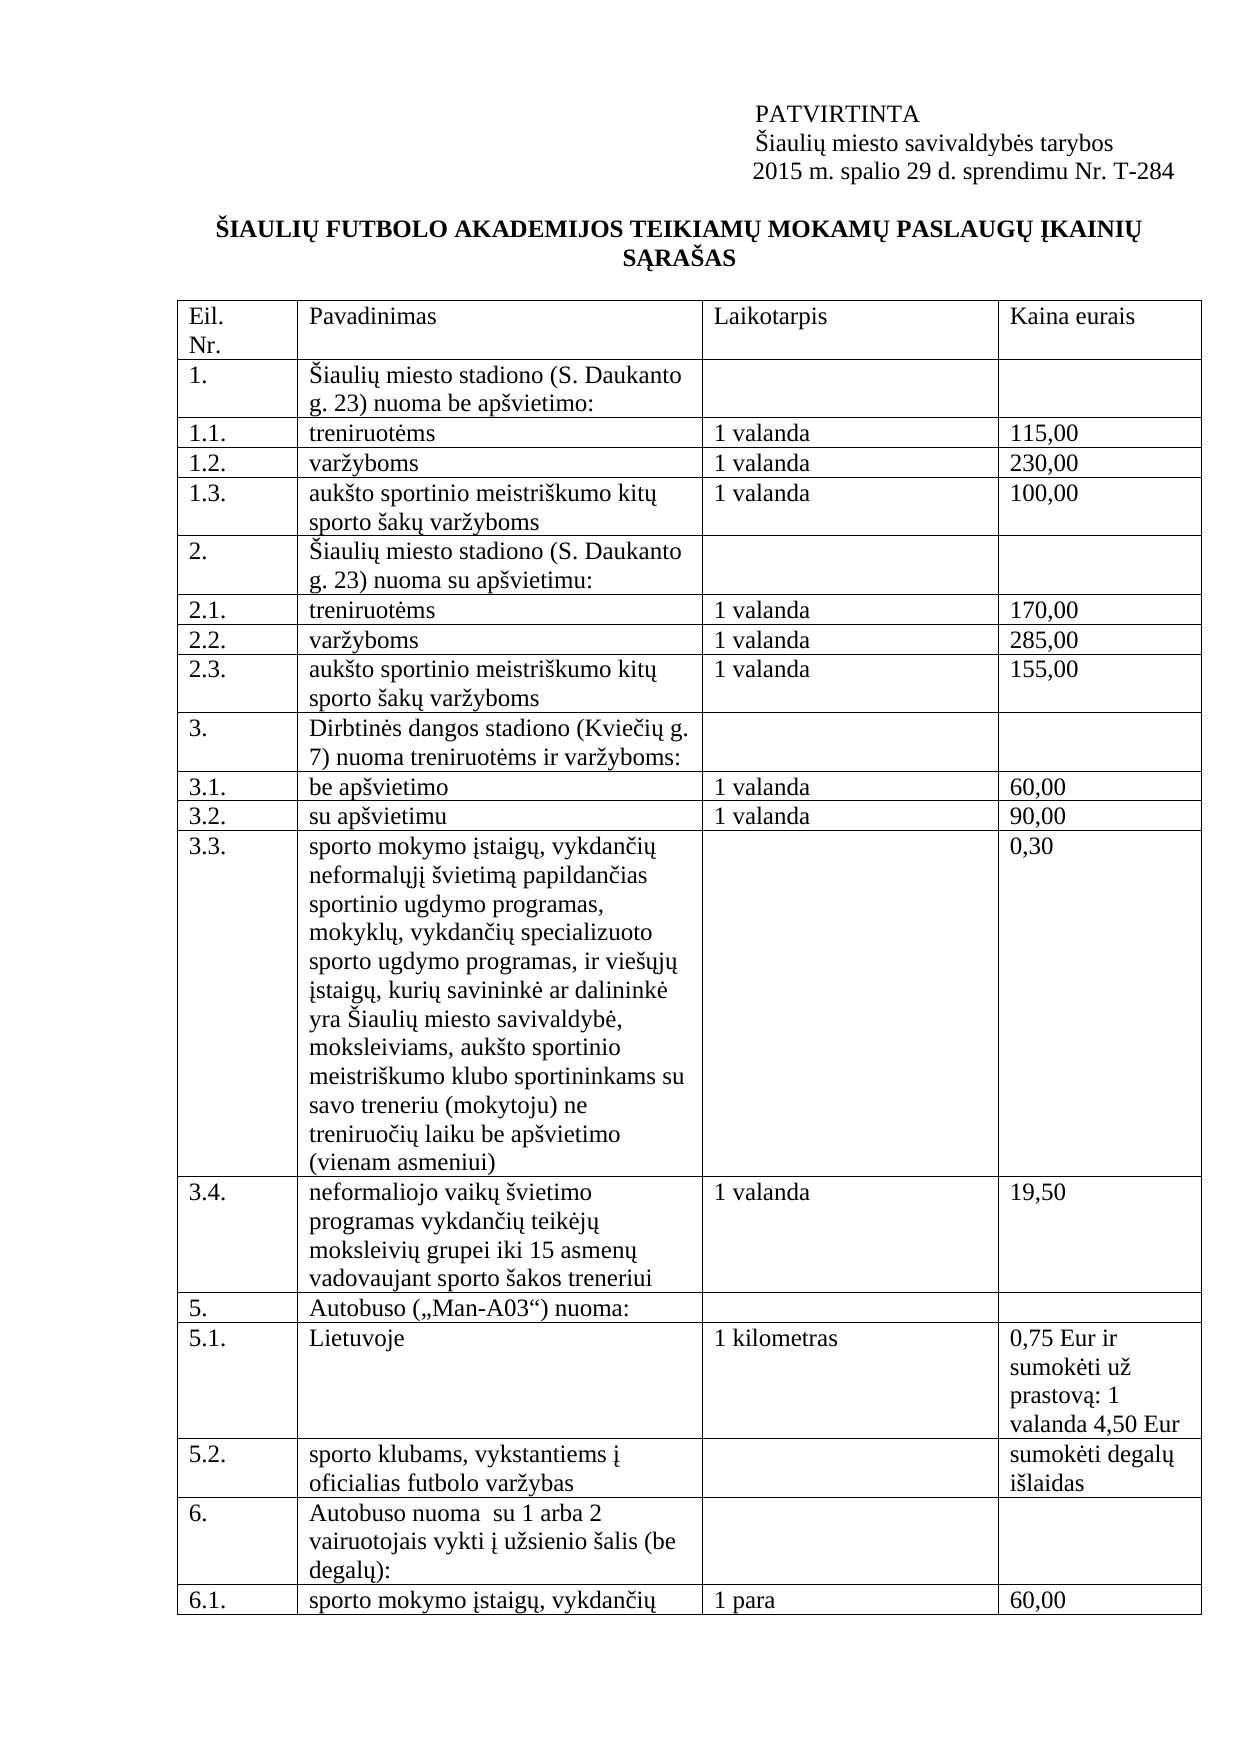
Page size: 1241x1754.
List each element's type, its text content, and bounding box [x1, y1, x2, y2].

table_cell [703, 831, 998, 1176]
table_cell [999, 1498, 1201, 1584]
table_cell 19,50 [999, 1177, 1201, 1292]
table_cell 1.1. [178, 418, 297, 447]
table_cell 1 valanda [703, 625, 998, 653]
table_cell 5. [178, 1293, 297, 1322]
table_cell 6. [178, 1498, 297, 1584]
table_cell neformaliojo vaikų švietimo programas vykdančių teikėjų moksleivių grupei iki 15 asmenų vadovaujant sporto šakos treneriui [298, 1177, 702, 1292]
table_header Eil. Nr. [178, 301, 297, 359]
table_cell 1 valanda [703, 655, 998, 712]
table_cell [703, 1498, 998, 1584]
table_cell 155,00 [999, 655, 1201, 712]
table_cell sporto klubams, vykstantiems į oficialias futbolo varžybas [298, 1439, 702, 1497]
table_cell Šiaulių miesto stadiono (S. Daukanto g. 23) nuoma su apšvietimu: [298, 536, 702, 594]
table_cell 1 valanda [703, 478, 998, 535]
table_cell 1 valanda [703, 1177, 998, 1292]
table_cell 2. [178, 536, 297, 594]
table_cell 1 valanda [703, 418, 998, 447]
table_cell 115,00 [999, 418, 1201, 447]
table_cell 2.3. [178, 655, 297, 712]
table_cell [703, 1293, 998, 1322]
table_cell aukšto sportinio meistriškumo kitų sporto šakų varžyboms [298, 478, 702, 535]
table_cell 1. [178, 360, 297, 417]
table_cell treniruotėms [298, 418, 702, 447]
table_cell 3.1. [178, 772, 297, 800]
table_cell 0,75 Eur ir sumokėti už prastovą: 1 valanda 4,50 Eur [999, 1323, 1201, 1438]
table_cell 60,00 [999, 772, 1201, 800]
table_cell [703, 713, 998, 771]
table_cell 100,00 [999, 478, 1201, 535]
table_cell 5.2. [178, 1439, 297, 1497]
table_cell 1.3. [178, 478, 297, 535]
table_cell 0,30 [999, 831, 1201, 1176]
text Šiaulių miesto savivaldybės tarybos [582, 128, 1181, 156]
table_cell varžyboms [298, 448, 702, 477]
table_cell 2.1. [178, 595, 297, 624]
table_cell Dirbtinės dangos stadiono (Kviečių g. 7) nuoma treniruotėms ir varžyboms: [298, 713, 702, 771]
text PATVIRTINTA [717, 99, 1181, 128]
text ŠIAULIŲ FUTBOLO AKADEMIJOS TEIKIAMŲ MOKAMŲ PASLAUGŲ ĮKAINIŲ SĄRAŠAS [177, 214, 1181, 271]
table_cell 1 valanda [703, 448, 998, 477]
table_cell 60,00 [999, 1585, 1201, 1614]
table_cell Autobuso („Man-A03“) nuoma: [298, 1293, 702, 1322]
table_cell su apšvietimu [298, 801, 702, 830]
table_header Kaina eurais [999, 301, 1201, 359]
table_cell be apšvietimo [298, 772, 702, 800]
table_cell [703, 536, 998, 594]
table_header Laikotarpis [703, 301, 998, 359]
table_cell 3.4. [178, 1177, 297, 1292]
table_cell 3.2. [178, 801, 297, 830]
table_cell [999, 1293, 1201, 1322]
table_cell sporto mokymo įstaigų, vykdančių neformalųjį švietimą papildančias sportinio ugdymo programas, mokyklų, vykdančių specializuoto sporto ugdymo programas, ir viešųjų įstaigų, kurių savininkė ar dalininkė yra Šiaulių miesto savivaldybė, moksleiviams, aukšto sportinio meistriškumo klubo sportininkams su savo treneriu (mokytoju) ne treniruočių laiku be apšvietimo (vienam asmeniui) [298, 831, 702, 1176]
table_cell 285,00 [999, 625, 1201, 653]
table_cell sporto mokymo įstaigų, vykdančių [298, 1585, 702, 1614]
text 2015 m. spalio 29 d. sprendimu Nr. T-284 [567, 156, 1181, 185]
table_cell 1.2. [178, 448, 297, 477]
table_cell 170,00 [999, 595, 1201, 624]
table_cell 90,00 [999, 801, 1201, 830]
table_cell 5.1. [178, 1323, 297, 1438]
table_cell 230,00 [999, 448, 1201, 477]
table_header Pavadinimas [298, 301, 702, 359]
table_cell varžyboms [298, 625, 702, 653]
table_cell Lietuvoje [298, 1323, 702, 1438]
table_cell 1 valanda [703, 801, 998, 830]
table_cell Autobuso nuoma su 1 arba 2 vairuotojais vykti į užsienio šalis (be degalų): [298, 1498, 702, 1584]
table_cell [999, 536, 1201, 594]
table_cell 1 para [703, 1585, 998, 1614]
table_cell 1 valanda [703, 595, 998, 624]
table_cell 1 valanda [703, 772, 998, 800]
table_cell sumokėti degalų išlaidas [999, 1439, 1201, 1497]
table_cell aukšto sportinio meistriškumo kitų sporto šakų varžyboms [298, 655, 702, 712]
table_cell Šiaulių miesto stadiono (S. Daukanto g. 23) nuoma be apšvietimo: [298, 360, 702, 417]
table_cell [999, 360, 1201, 417]
table_cell 1 kilometras [703, 1323, 998, 1438]
table_cell 3. [178, 713, 297, 771]
table_cell [999, 713, 1201, 771]
table_cell [703, 360, 998, 417]
table_cell [703, 1439, 998, 1497]
table_cell 3.3. [178, 831, 297, 1176]
table_cell 6.1. [178, 1585, 297, 1614]
table_cell 2.2. [178, 625, 297, 653]
table_cell treniruotėms [298, 595, 702, 624]
